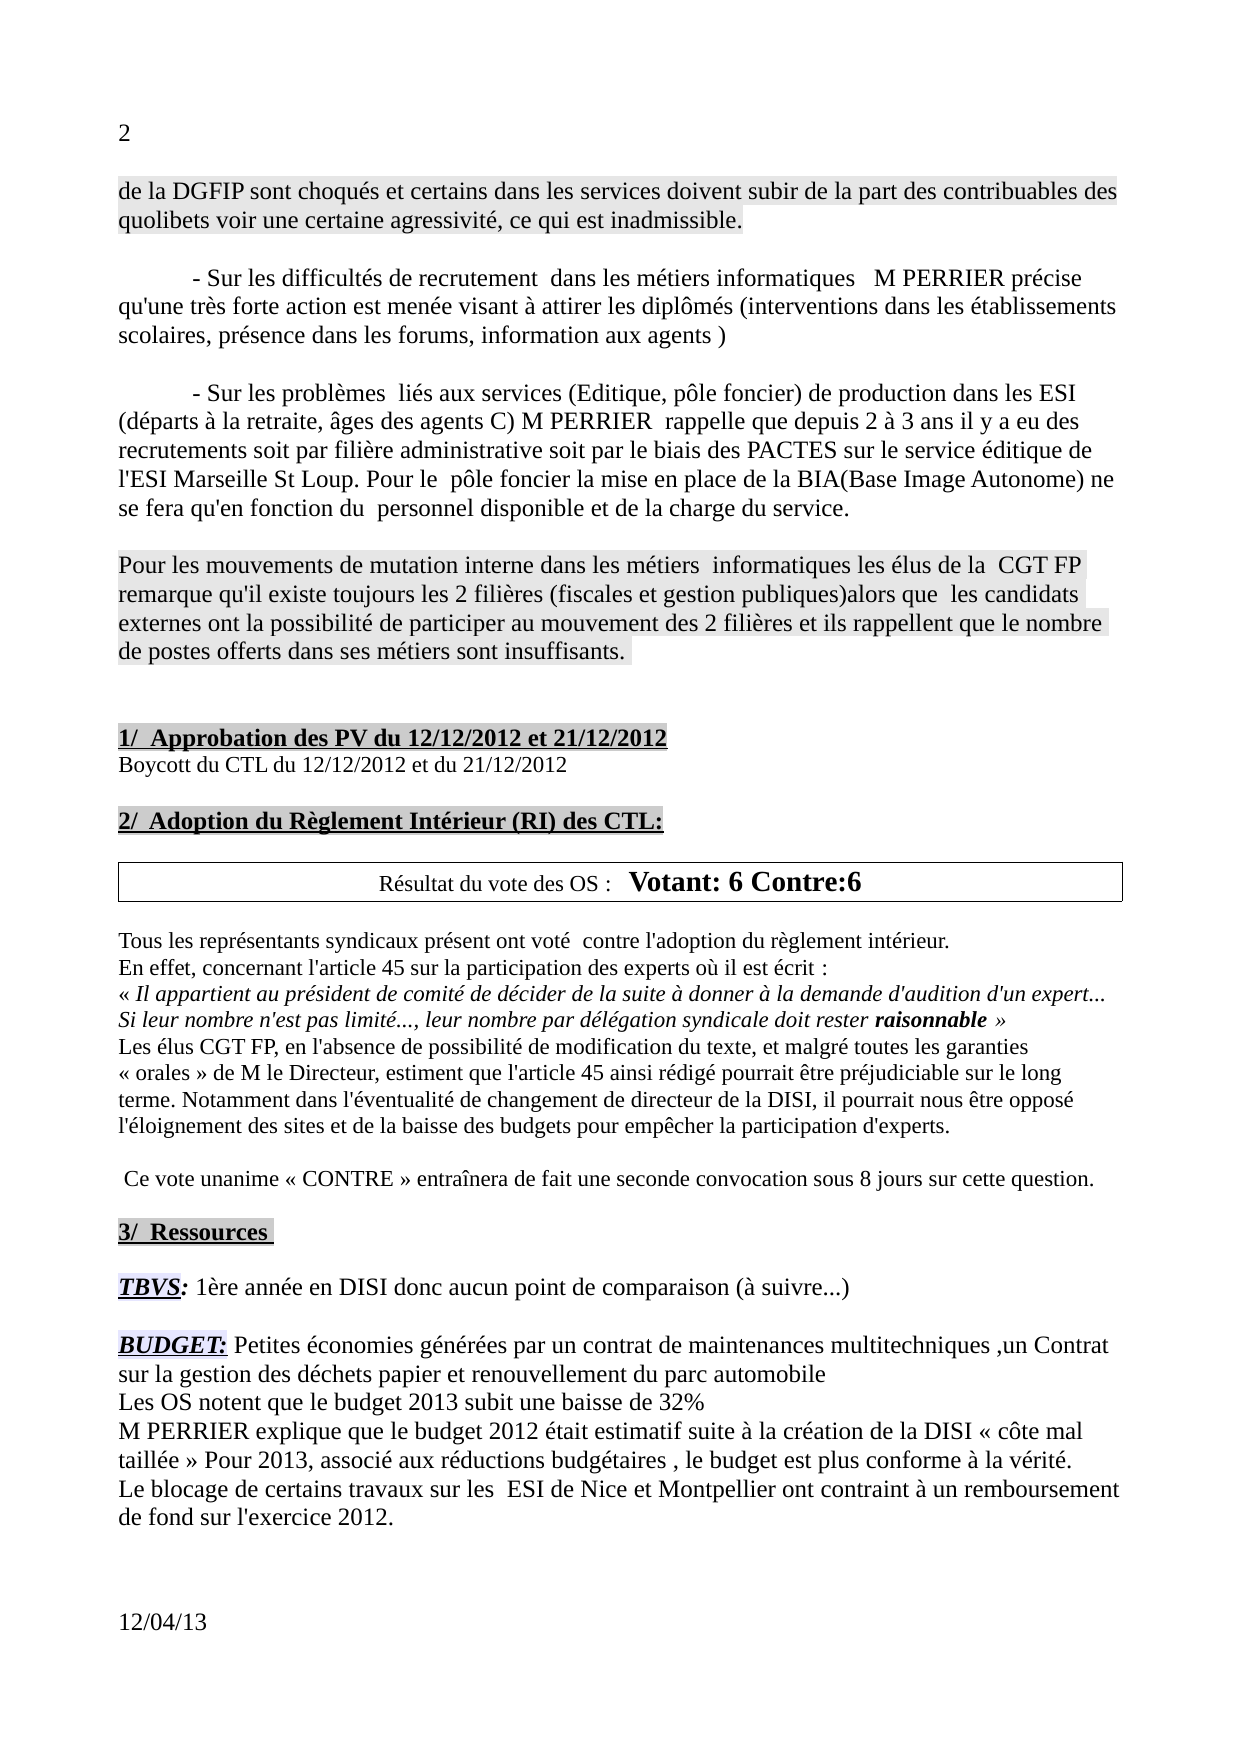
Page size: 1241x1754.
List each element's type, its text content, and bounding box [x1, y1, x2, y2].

text Les OS notent que le budget 2013 subit une baisse de 32% [118, 1387, 1122, 1416]
text En effet, concernant l'article 45 sur la participation des experts où il est écrit : [118, 954, 1122, 980]
text Tous les représentants syndicaux présent ont voté contre l'adoption du règlement intérieur. [118, 927, 1122, 954]
text Boycott du CTL du 12/12/2012 et du 21/12/2012 [118, 751, 1122, 778]
text Les élus CGT FP, en l'absence de possibilité de modification du texte, et malgré toutes les garanties « orales » de M le Directeur, estiment que l'article 45 ainsi rédigé pourrait être préjudiciable sur le long terme. Notamment dans l'éventualité de changement de directeur de la DISI, il pourrait nous être opposé l'éloignement des sites et de la baisse des budgets pour empêcher la participation d'experts. [118, 1033, 1122, 1138]
text TBVS: 1ère année en DISI donc aucun point de comparaison (à suivre...) [118, 1272, 1122, 1301]
text « Il appartient au président de comité de décider de la suite à donner à la demande d'audition d'un expert... Si leur nombre n'est pas limité..., leur nombre par délégation syndicale doit rester raisonnable » [118, 980, 1122, 1033]
text BUDGET: Petites économies générées par un contrat de maintenances multitechniques ,un Contrat sur la gestion des déchets papier et renouvellement du parc automobile [118, 1330, 1122, 1387]
text - Sur les problèmes liés aux services (Editique, pôle foncier) de production dans les ESI (départs à la retraite, âges des agents C) M PERRIER rappelle que depuis 2 à 3 ans il y a eu des recrutements soit par filière administrative soit par le biais des PACTES sur le service éditique de l'ESI Marseille St Loup. Pour le pôle foncier la mise en place de la BIA(Base Image Autonome) ne se fera qu'en fonction du personnel disponible et de la charge du service. [118, 378, 1122, 521]
text Résultat du vote des OS : Votant: 6 Contre:6 [119, 863, 1122, 901]
text de la DGFIP sont choqués et certains dans les services doivent subir de la part des contribuables des quolibets voir une certaine agressivité, ce qui est inadmissible. [118, 176, 1122, 234]
text 3/ Ressources [118, 1217, 1122, 1246]
text 2/ Adoption du Règlement Intérieur (RI) des CTL: [118, 806, 1122, 835]
text Pour les mouvements de mutation interne dans les métiers informatiques les élus de la CGT FP remarque qu'il existe toujours les 2 filières (fiscales et gestion publiques)alors que les candidats externes ont la possibilité de participer au mouvement des 2 filières et ils rappellent que le nombre de postes offerts dans ses métiers sont insuffisants. [118, 550, 1122, 665]
text M PERRIER explique que le budget 2012 était estimatif suite à la création de la DISI « côte mal taillée » Pour 2013, associé aux réductions budgétaires , le budget est plus conforme à la vérité. [118, 1416, 1122, 1474]
text Le blocage de certains travaux sur les ESI de Nice et Montpellier ont contraint à un remboursement de fond sur l'exercice 2012. [118, 1474, 1122, 1531]
text 1/ Approbation des PV du 12/12/2012 et 21/12/2012 [118, 723, 1122, 751]
text - Sur les difficultés de recrutement dans les métiers informatiques M PERRIER précise qu'une très forte action est menée visant à attirer les diplômés (interventions dans les établissements scolaires, présence dans les forums, information aux agents ) [118, 263, 1122, 349]
text Ce vote unanime « CONTRE » entraînera de fait une seconde convocation sous 8 jours sur cette question. [118, 1165, 1122, 1191]
